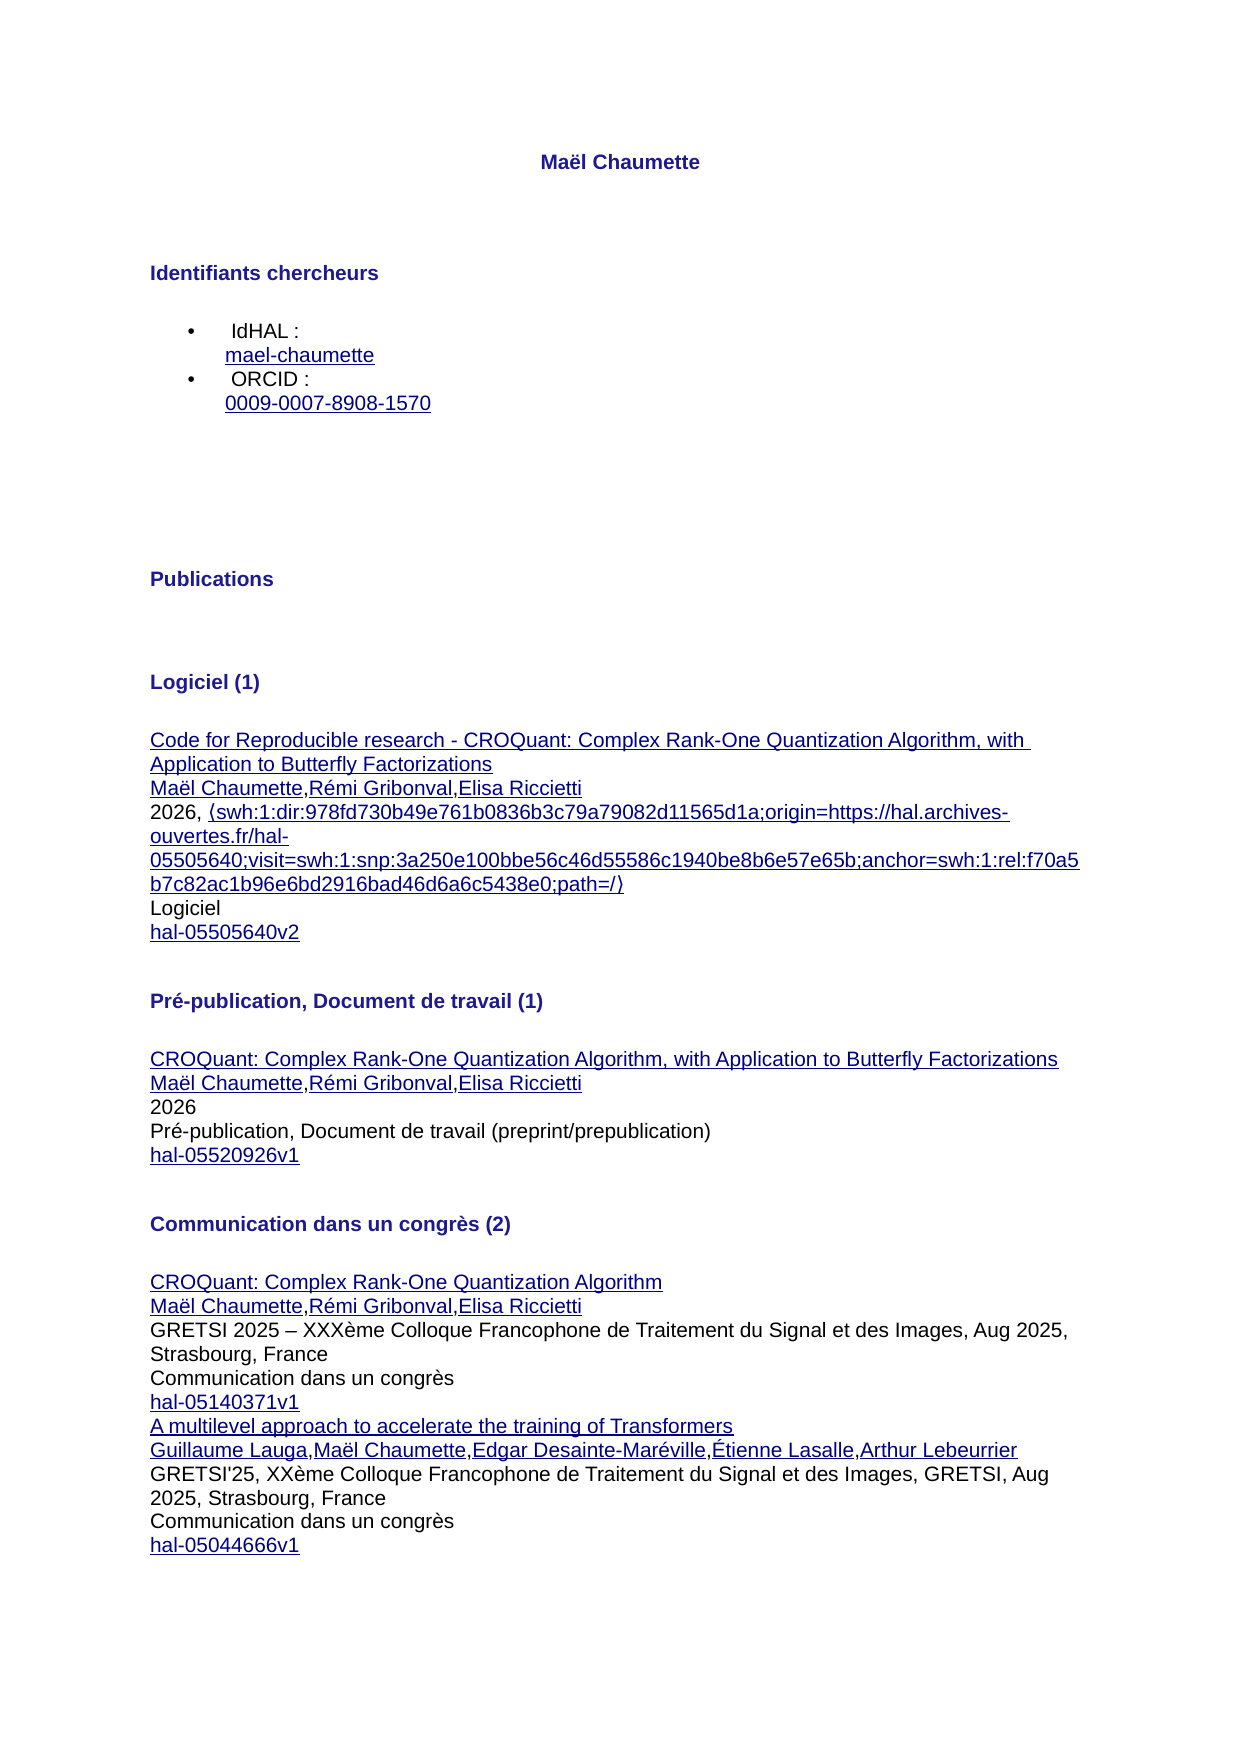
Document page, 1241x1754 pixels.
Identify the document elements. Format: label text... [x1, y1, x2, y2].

subtitle Pré-publication, Document de travail (1) [150, 988, 1090, 1012]
table_cell A multilevel approach to accelerate the training of Transformers Guillaume Lauga,Maël Chaumette,Edgar Desainte-Maréville,Étienne Lasalle,Arthur Lebeurrier GRETSI'25, XXème Colloque Francophone de Traitement du Signal et des Images, GRETSI, Aug 2025, Strasbourg, France Communication dans un congrès hal-05044666v1 [150, 1414, 1090, 1557]
subtitle Logiciel (1) [150, 670, 1090, 694]
list mael-chaumette [187, 343, 1090, 367]
table_header CROQuant: Complex Rank-One Quantization Algorithm Maël Chaumette,Rémi Gribonval,Elisa Riccietti GRETSI 2025 – XXXème Colloque Francophone de Traitement du Signal et des Images, Aug 2025, Strasbourg, France Communication dans un congrès hal-05140371v1 [150, 1270, 1090, 1413]
list ORCID : [187, 367, 1090, 391]
table_header CROQuant: Complex Rank-One Quantization Algorithm, with Application to Butterfly Factorizations Maël Chaumette,Rémi Gribonval,Elisa Riccietti 2026 Pré-publication, Document de travail (preprint/prepublication) hal-05520926v1 [150, 1047, 1090, 1167]
subtitle Maël Chaumette [150, 150, 1090, 174]
table_header Code for Reproducible research - CROQuant: Complex Rank-One Quantization Algorithm, with Application to Butterfly Factorizations Maël Chaumette,Rémi Gribonval,Elisa Riccietti 2026, ⟨swh:1:dir:978fd730b49e761b0836b3c79a79082d11565d1a;origin=https://hal.archives-ouvertes.fr/hal-05505640;visit=swh:1:snp:3a250e100bbe56c46d55586c1940be8b6e57e65b;anchor=swh:1:rel:f70a5b7c82ac1b96e6bd2916bad46d6a6c5438e0;path=/⟩ Logiciel hal-05505640v2 [150, 728, 1090, 944]
subtitle Publications [150, 567, 1090, 591]
list 0009-0007-8908-1570 [187, 391, 1090, 414]
subtitle Communication dans un congrès (2) [150, 1211, 1090, 1235]
subtitle Identifiants chercheurs [150, 260, 1090, 284]
list IdHAL : [187, 319, 1090, 343]
